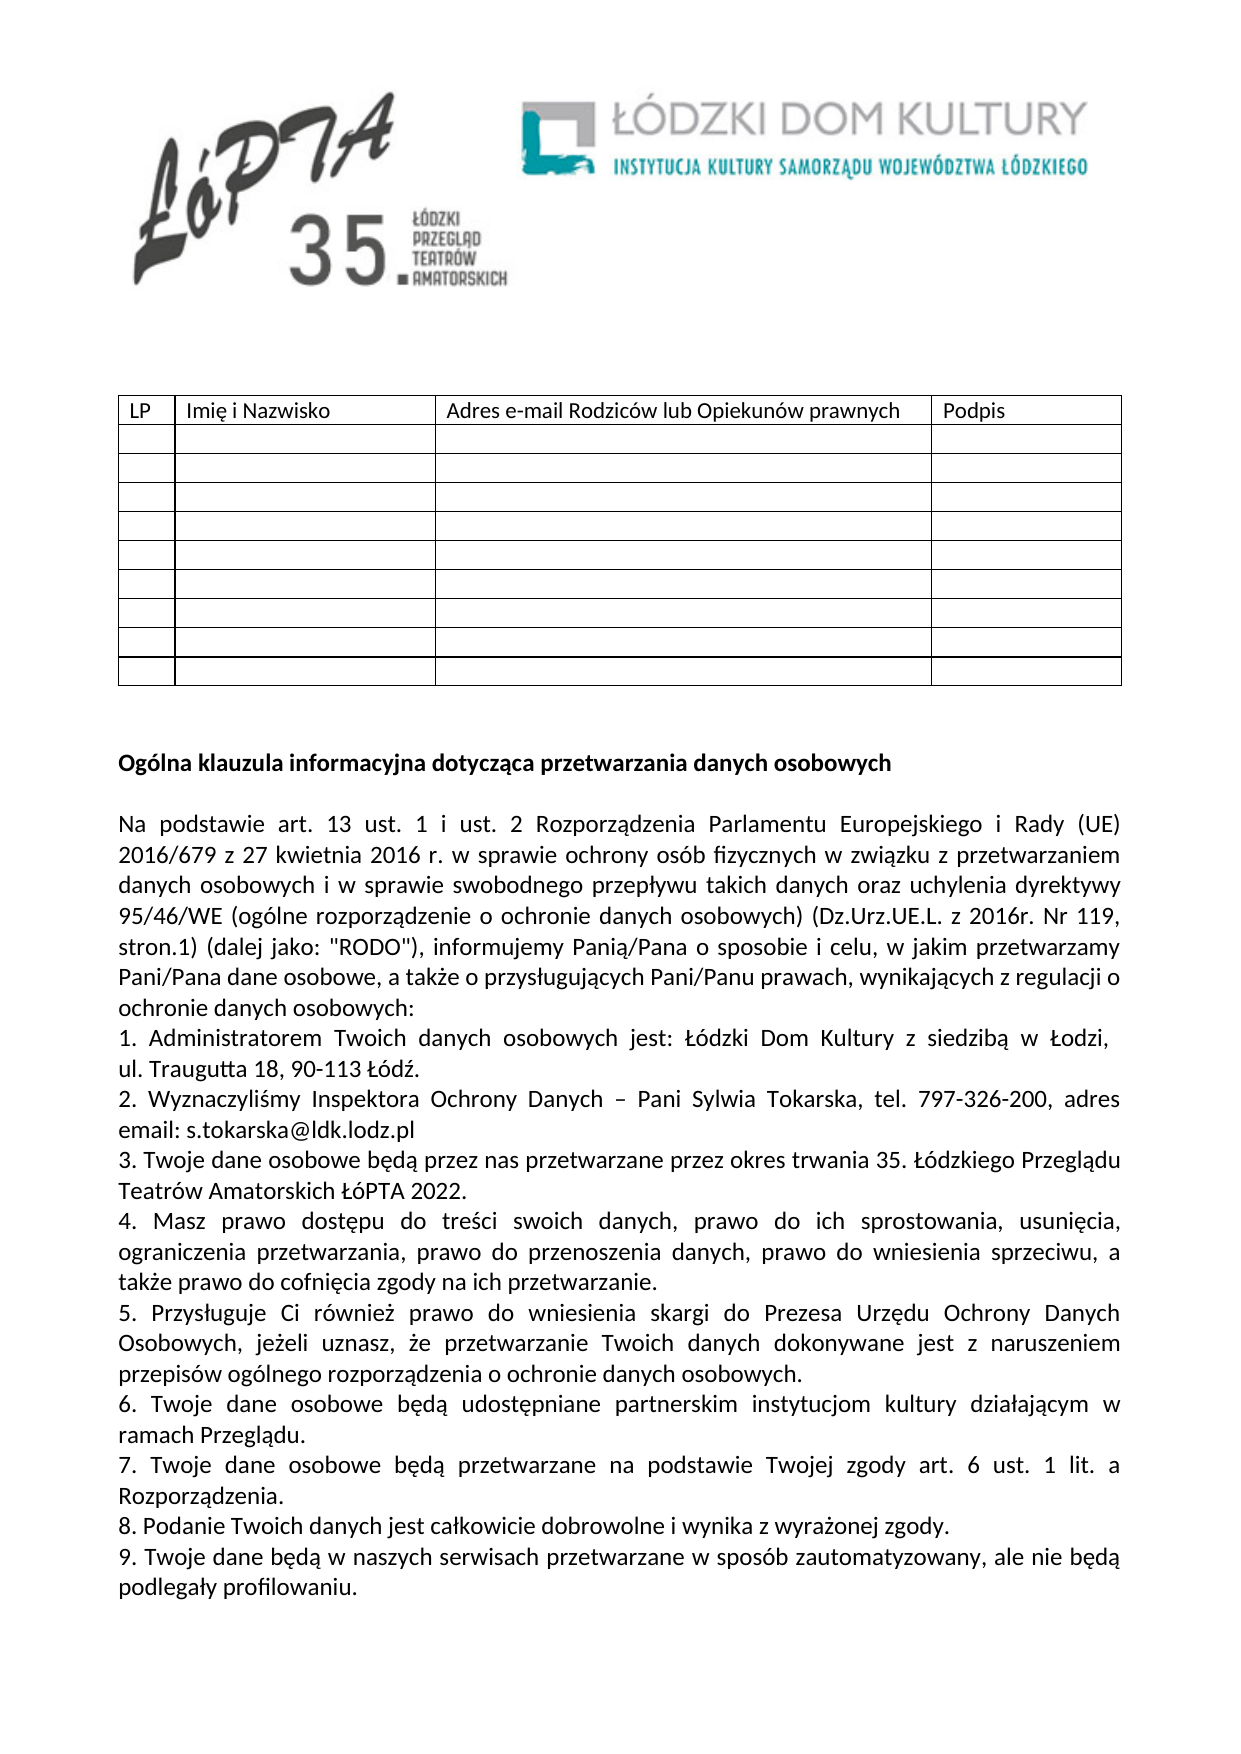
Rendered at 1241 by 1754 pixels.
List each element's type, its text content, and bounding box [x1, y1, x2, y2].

text 9. Twoje dane będą w naszych serwisach przetwarzane w sposób zautomatyzowany, ale nie będą podlegały profilowaniu. [118, 1541, 1122, 1602]
table_cell [932, 512, 1121, 540]
text 3. Twoje dane osobowe będą przez nas przetwarzane przez okres trwania 35. Łódzkiego Przeglądu Teatrów Amatorskich ŁóPTA 2022. [118, 1144, 1122, 1205]
table_cell [436, 454, 931, 482]
table_cell [436, 628, 931, 656]
table_cell [436, 425, 931, 453]
table_cell [932, 599, 1121, 627]
table_cell [176, 658, 435, 685]
table_cell [932, 541, 1121, 569]
table_cell [176, 570, 435, 598]
text 8. Podanie Twoich danych jest całkowicie dobrowolne i wynika z wyrażonej zgody. [118, 1511, 1122, 1541]
text 4. Masz prawo dostępu do treści swoich danych, prawo do ich sprostowania, usunięcia, ograniczenia przetwarzania, prawo do przenoszenia danych, prawo do wniesienia sprzeciwu, a także prawo do cofnięcia zgody na ich przetwarzanie. [118, 1205, 1122, 1297]
table_cell [119, 628, 174, 656]
text 5. Przysługuje Ci również prawo do wniesienia skargi do Prezesa Urzędu Ochrony Danych Osobowych, jeżeli uznasz, że przetwarzanie Twoich danych dokonywane jest z naruszeniem przepisów ogólnego rozporządzenia o ochronie danych osobowych. [118, 1297, 1122, 1388]
table_cell [176, 512, 435, 540]
text Na podstawie art. 13 ust. 1 i ust. 2 Rozporządzenia Parlamentu Europejskiego i Rady (UE) 2016/679 z 27 kwietnia 2016 r. w sprawie ochrony osób fizycznych w związku z przetwarzaniem danych osobowych i w sprawie swobodnego przepływu takich danych oraz uchylenia dyrektywy 95/46/WE (ogólne rozporządzenie o ochronie danych osobowych) (Dz.Urz.UE.L. z 2016r. Nr 119, stron.1) (dalej jako: "RODO"), informujemy Panią/Pana o sposobie i celu, w jakim przetwarzamy Pani/Pana dane osobowe, a także o przysługujących Pani/Panu prawach, wynikających z regulacji o ochronie danych osobowych: [118, 808, 1122, 1022]
table_cell [119, 658, 174, 685]
table_cell [176, 425, 435, 453]
text Ogólna klauzula informacyjna dotycząca przetwarzania danych osobowych [118, 747, 1122, 778]
table_cell [932, 454, 1121, 482]
table_header Adres e-mail Rodziców lub Opiekunów prawnych [436, 396, 931, 424]
table_cell [119, 512, 174, 540]
text 7. Twoje dane osobowe będą przetwarzane na podstawie Twojej zgody art. 6 ust. 1 lit. a Rozporządzenia. [118, 1449, 1122, 1511]
table_cell [436, 599, 931, 627]
table_cell [119, 483, 174, 511]
table_cell [176, 599, 435, 627]
table_cell [436, 570, 931, 598]
table_cell [436, 541, 931, 569]
table_cell [932, 628, 1121, 656]
table_cell [932, 570, 1121, 598]
table_header Imię i Nazwisko [176, 396, 435, 424]
text 1. Administratorem Twoich danych osobowych jest: Łódzki Dom Kultury z siedzibą w Łodzi, ul. Traugutta 18, 90-113 Łódź. [118, 1022, 1122, 1083]
table_cell [119, 454, 174, 482]
table_cell [119, 541, 174, 569]
table_cell [176, 483, 435, 511]
table_header LP [119, 396, 174, 424]
table_cell [119, 570, 174, 598]
text 2. Wyznaczyliśmy Inspektora Ochrony Danych – Pani Sylwia Tokarska, tel. 797-326-200, adres email: s.tokarska@ldk.lodz.pl [118, 1083, 1122, 1144]
text 6. Twoje dane osobowe będą udostępniane partnerskim instytucjom kultury działającym w ramach Przeglądu. [118, 1388, 1122, 1449]
table_cell [932, 425, 1121, 453]
table_cell [932, 483, 1121, 511]
table_cell [176, 454, 435, 482]
table_cell [119, 599, 174, 627]
table_cell [436, 658, 931, 685]
table_cell [176, 628, 435, 656]
table_header Podpis [932, 396, 1121, 424]
table_cell [436, 512, 931, 540]
table_cell [932, 658, 1121, 685]
table_cell [436, 483, 931, 511]
table_cell [176, 541, 435, 569]
table_cell [119, 425, 174, 453]
